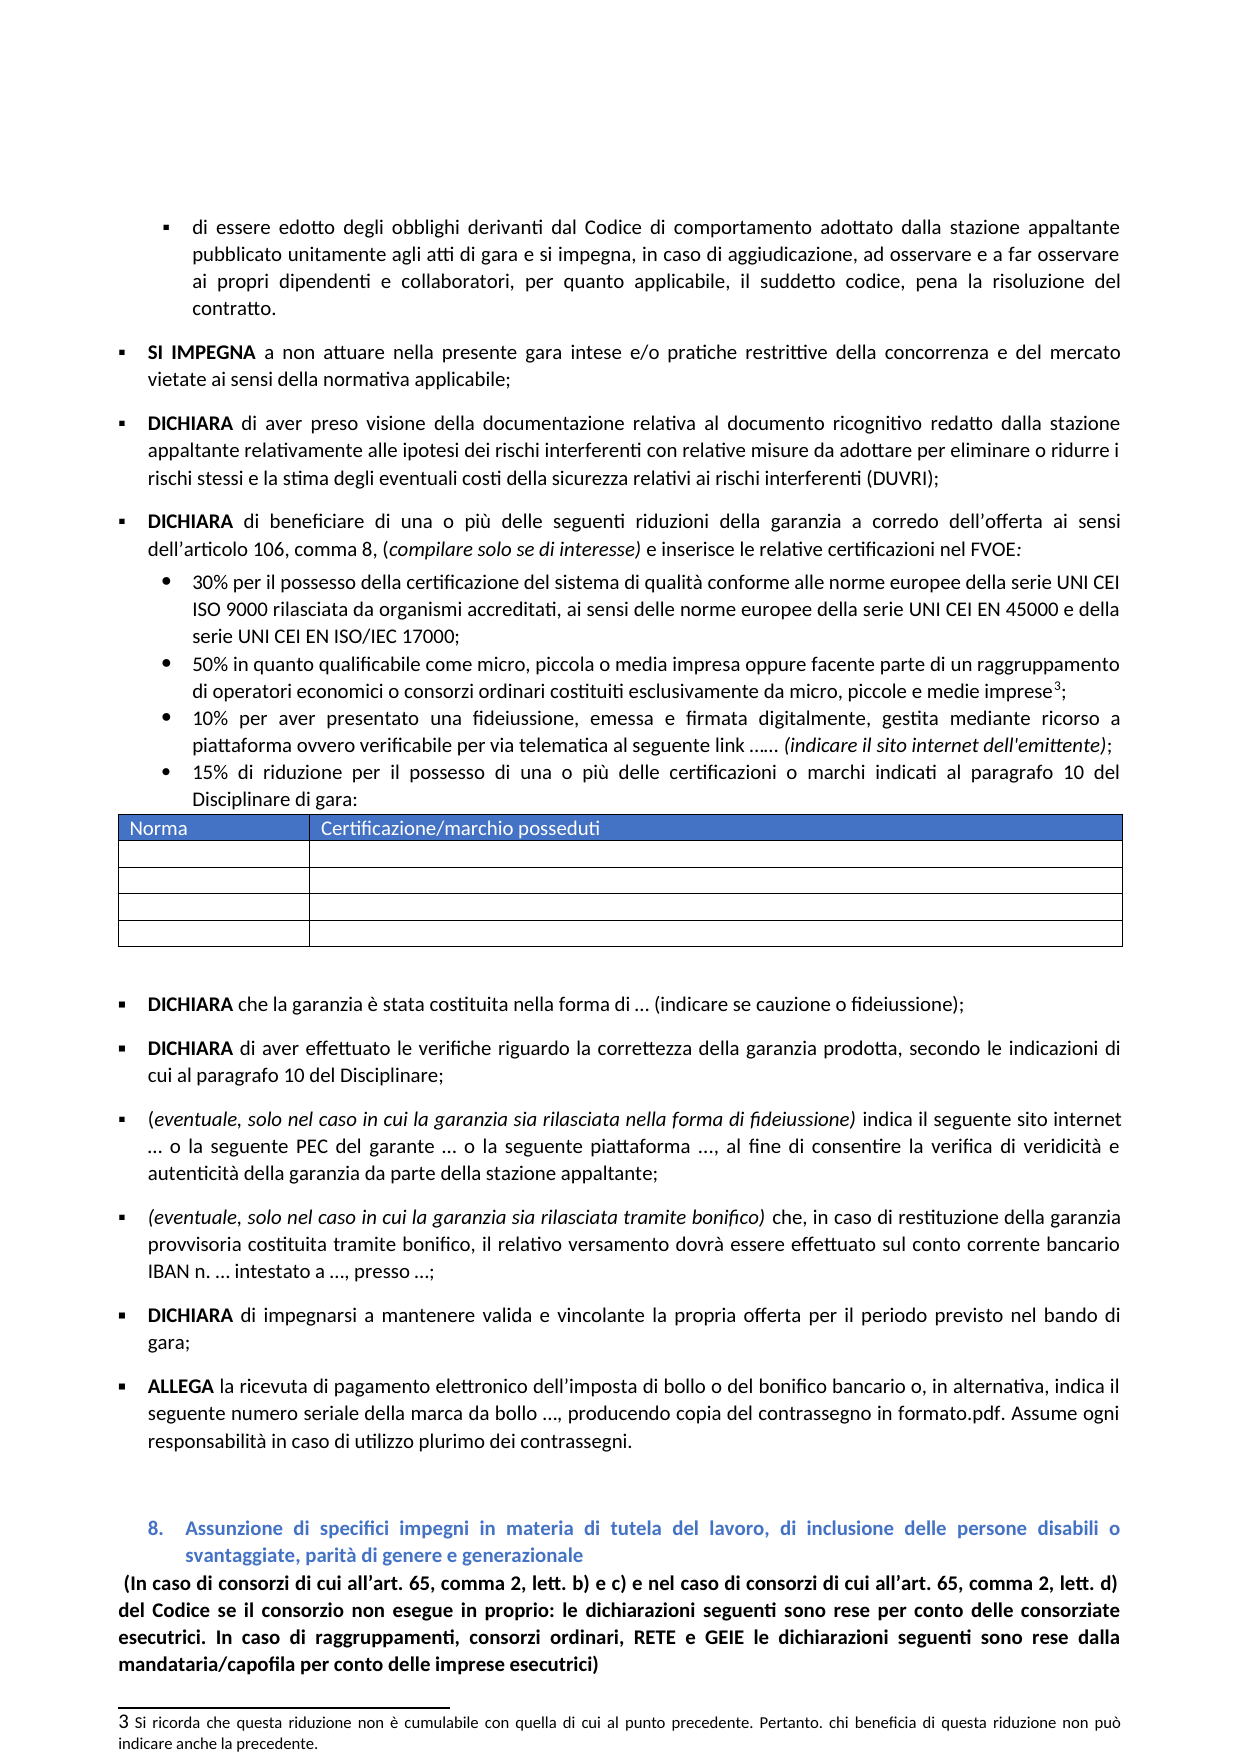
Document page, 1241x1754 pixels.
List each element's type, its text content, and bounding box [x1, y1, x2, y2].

table_cell [119, 921, 309, 946]
text ▪ DICHIARA che la garanzia è stata costituita nella forma di … (indicare se cauzione o fideiussione); [118, 991, 1122, 1016]
text (In caso di consorzi di cui all’art. 65, comma 2, lett. b) e c) e nel caso di consorzi di cui all’art. 65, comma 2, lett. d) del Codice se il consorzio non esegue in proprio: le dichiarazioni seguenti sono rese per conto delle consorziate esecutrici. In caso di raggruppamenti, consorzi ordinari, RETE e GEIE le dichiarazioni seguenti sono rese dalla mandataria/capofila per conto delle imprese esecutrici) [118, 1570, 1122, 1677]
list 50% in quanto qualificabile come micro, piccola o media impresa oppure facente parte di un raggruppamento di operatori economici o consorzi ordinari costituiti esclusivamente da micro, piccole e medie imprese; [162, 651, 1122, 703]
text ▪ DICHIARA di aver preso visione della documentazione relativa al documento ricognitivo redatto dalla stazione appaltante relativamente alle ipotesi dei rischi interferenti con relative misure da adottare per eliminare o ridurre i rischi stessi e la stima degli eventuali costi della sicurezza relativi ai rischi interferenti (DUVRI); [118, 410, 1122, 490]
text ▪ DICHIARA di impegnarsi a mantenere valida e vincolante la propria offerta per il periodo previsto nel bando di gara; [118, 1302, 1122, 1355]
list 30% per il possesso della certificazione del sistema di qualità conforme alle norme europee della serie UNI CEI ISO 9000 rilasciata da organismi accreditati, ai sensi delle norme europee della serie UNI CEI EN 45000 e della serie UNI CEI EN ISO/IEC 17000; [162, 569, 1122, 649]
list Si ricorda che questa riduzione non è cumulabile con quella di cui al punto precedente. Pertanto. chi beneficia di questa riduzione non può indicare anche la precedente. [118, 1708, 1122, 1754]
table_cell [310, 868, 1122, 893]
text ▪ DICHIARA di beneficiare di una o più delle seguenti riduzioni della garanzia a corredo dell’offerta ai sensi dell’articolo 106, comma 8, (compilare solo se di interesse) e inserisce le relative certificazioni nel FVOE: [118, 508, 1122, 561]
text ▪ di essere edotto degli obblighi derivanti dal Codice di comportamento adottato dalla stazione appaltante pubblicato unitamente agli atti di gara e si impegna, in caso di aggiudicazione, ad osservare e a far osservare ai propri dipendenti e collaboratori, per quanto applicabile, il suddetto codice, pena la risoluzione del contratto. [162, 214, 1122, 321]
table_cell [119, 841, 309, 867]
table_header Norma [119, 815, 309, 840]
list Assunzione di specifici impegni in materia di tutela del lavoro, di inclusione delle persone disabili o svantaggiate, parità di genere e generazionale [148, 1516, 1122, 1568]
table_cell [119, 894, 309, 920]
text ▪ DICHIARA di aver effettuato le verifiche riguardo la correttezza della garanzia prodotta, secondo le indicazioni di cui al paragrafo 10 del Disciplinare; [118, 1035, 1122, 1087]
table_header Certificazione/marchio posseduti [310, 815, 1122, 840]
list 15% di riduzione per il possesso di una o più delle certificazioni o marchi indicati al paragrafo 10 del Disciplinare di gara: [162, 759, 1122, 812]
table_cell [119, 868, 309, 893]
table_cell [310, 841, 1122, 867]
text ▪ (eventuale, solo nel caso in cui la garanzia sia rilasciata nella forma di fideiussione) indica il seguente sito internet … o la seguente PEC del garante … o la seguente piattaforma ..., al fine di consentire la verifica di veridicità e autenticità della garanzia da parte della stazione appaltante; [118, 1106, 1122, 1186]
table_cell [310, 921, 1122, 946]
text ▪ (eventuale, solo nel caso in cui la garanzia sia rilasciata tramite bonifico) che, in caso di restituzione della garanzia provvisoria costituita tramite bonifico, il relativo versamento dovrà essere effettuato sul conto corrente bancario IBAN n. … intestato a …, presso …; [118, 1204, 1122, 1284]
table_cell [310, 894, 1122, 920]
text ▪ SI IMPEGNA a non attuare nella presente gara intese e/o pratiche restrittive della concorrenza e del mercato vietate ai sensi della normativa applicabile; [118, 339, 1122, 392]
text ▪ ALLEGA la ricevuta di pagamento elettronico dell’imposta di bollo o del bonifico bancario o, in alternativa, indica il seguente numero seriale della marca da bollo …, producendo copia del contrassegno in formato.pdf. Assume ogni responsabilità in caso di utilizzo plurimo dei contrassegni. [118, 1373, 1122, 1453]
list 10% per aver presentato una fideiussione, emessa e firmata digitalmente, gestita mediante ricorso a piattaforma ovvero verificabile per via telematica al seguente link …… (indicare il sito internet dell'emittente); [162, 705, 1122, 758]
